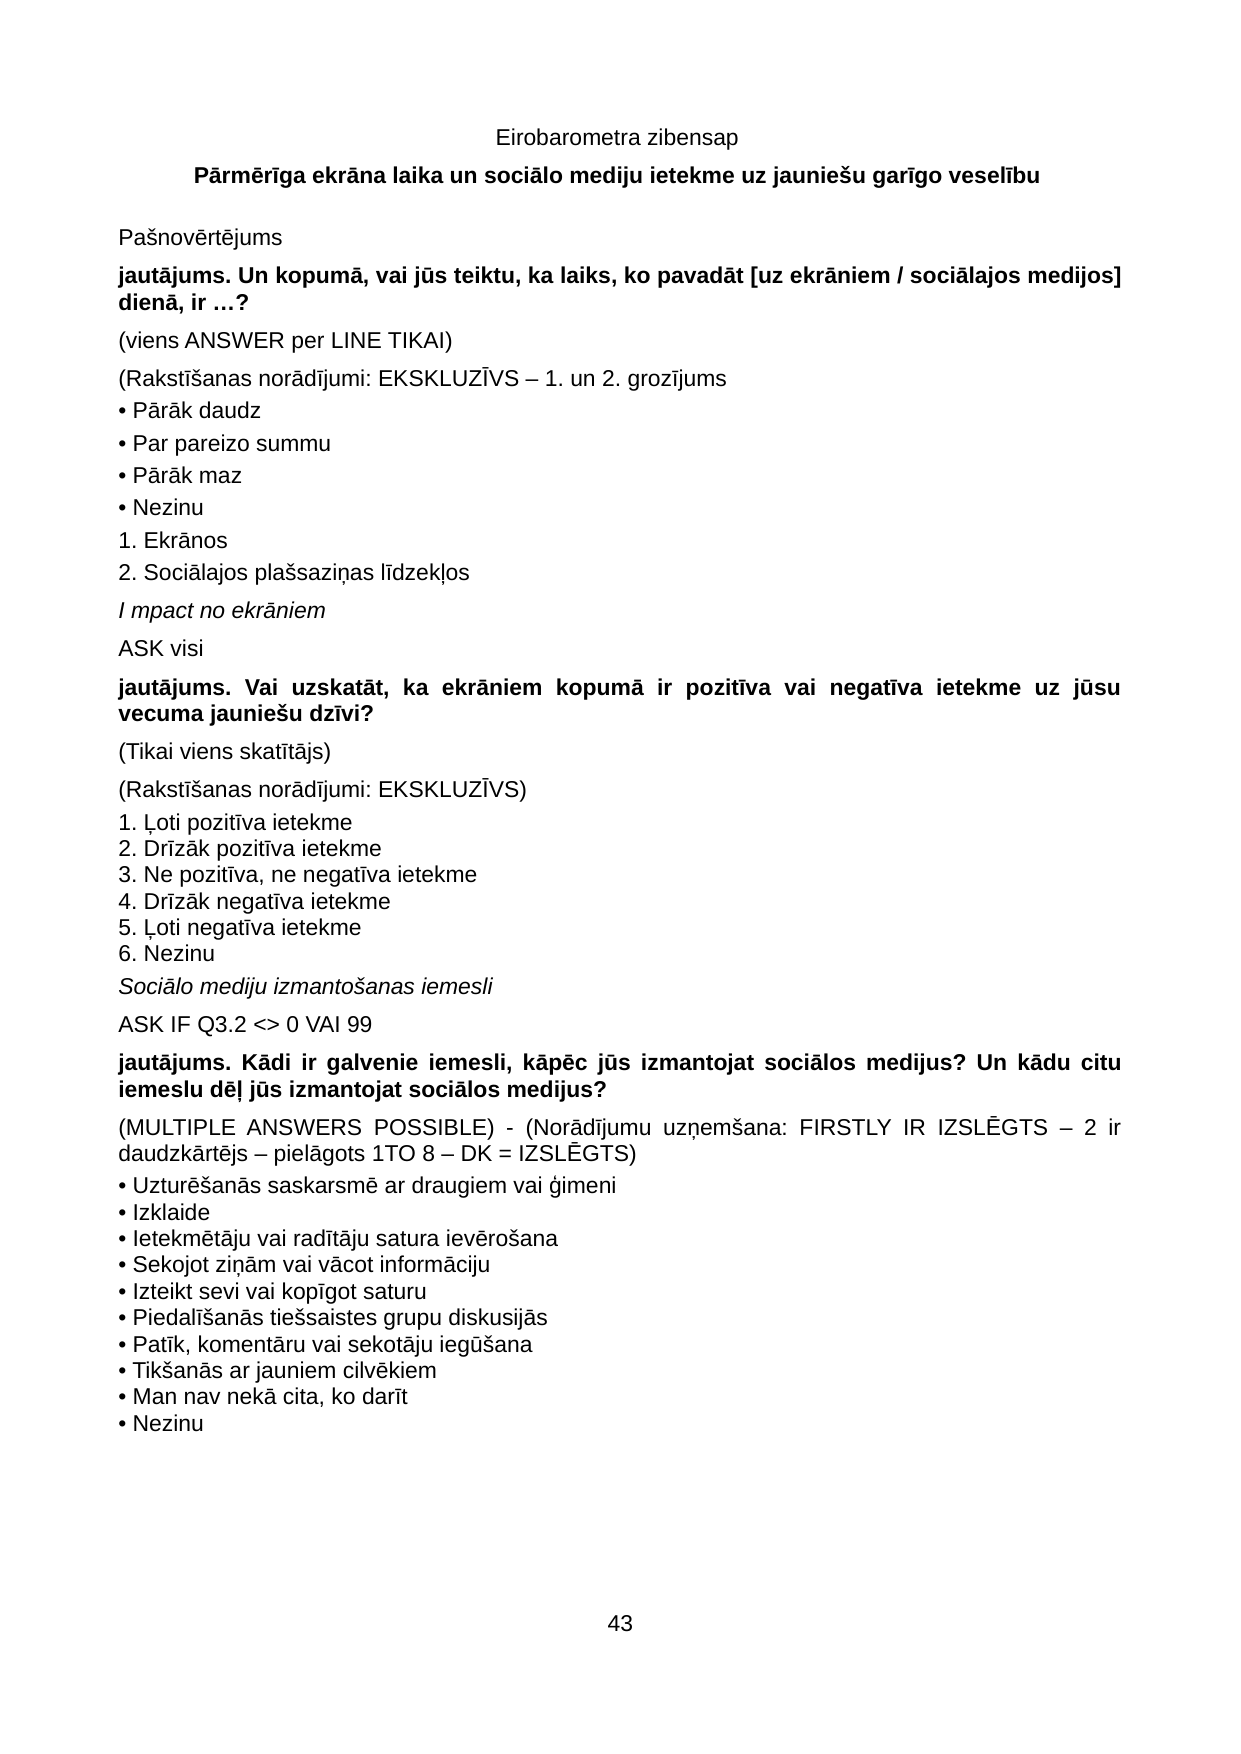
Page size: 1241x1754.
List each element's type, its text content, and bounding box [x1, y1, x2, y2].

text 5. Ļoti negatīva ietekme [118, 914, 1122, 940]
text • Tikšanās ar jauniem cilvēkiem [118, 1357, 1122, 1383]
text (viens ANSWER per LINE TIKAI) [118, 327, 1122, 353]
text I mpact no ekrāniem [118, 597, 1122, 623]
text 4. Drīzāk negatīva ietekme [118, 888, 1122, 914]
text • Izteikt sevi vai kopīgot saturu [118, 1278, 1122, 1304]
text • Nezinu [118, 1409, 1122, 1436]
text 1. Ekrānos [118, 527, 1122, 553]
text • Ietekmētāju vai radītāju satura ievērošana [118, 1225, 1122, 1251]
text 2. Sociālajos plašsaziņas līdzekļos [118, 559, 1122, 585]
text Pašnovērtējums [118, 224, 1122, 250]
text • Nezinu [118, 494, 1122, 521]
text 1. Ļoti pozitīva ietekme [118, 809, 1122, 835]
text (Tikai viens skatītājs) [118, 738, 1122, 764]
text • Piedalīšanās tiešsaistes grupu diskusijās [118, 1304, 1122, 1331]
text • Sekojot ziņām vai vācot informāciju [118, 1251, 1122, 1278]
text 6. Nezinu [118, 940, 1122, 967]
text 3. Ne pozitīva, ne negatīva ietekme [118, 861, 1122, 888]
text • Izklaide [118, 1199, 1122, 1225]
text jautājums. Un kopumā, vai jūs teiktu, ka laiks, ko pavadāt [uz ekrāniem / sociālajos medijos] dienā, ir …? [118, 262, 1122, 315]
text • Par pareizo summu [118, 430, 1122, 456]
text • Man nav nekā cita, ko darīt [118, 1383, 1122, 1409]
text ASK IF Q3.2 <> 0 VAI 99 [118, 1011, 1122, 1037]
text 2. Drīzāk pozitīva ietekme [118, 835, 1122, 861]
text • Patīk, komentāru vai sekotāju iegūšana [118, 1331, 1122, 1357]
text • Pārāk daudz [118, 397, 1122, 424]
text (Rakstīšanas norādījumi: EKSKLUZĪVS) [118, 776, 1122, 803]
text jautājums. Vai uzskatāt, ka ekrāniem kopumā ir pozitīva vai negatīva ietekme uz jūsu vecuma jauniešu dzīvi? [118, 673, 1122, 726]
text jautājums. Kādi ir galvenie iemesli, kāpēc jūs izmantojat sociālos medijus? Un kādu citu iemeslu dēļ jūs izmantojat sociālos medijus? [118, 1049, 1122, 1102]
text (Rakstīšanas norādījumi: EKSKLUZĪVS – 1. un 2. grozījums [118, 365, 1122, 391]
text • Uzturēšanās saskarsmē ar draugiem vai ģimeni [118, 1172, 1122, 1199]
text • Pārāk maz [118, 462, 1122, 488]
text (MULTIPLE ANSWERS POSSIBLE) - (Norādījumu uzņemšana: FIRSTLY IR IZSLĒGTS – 2 ir daudzkārtējs – pielāgots 1TO 8 – DK = IZSLĒGTS) [118, 1114, 1122, 1166]
text ASK visi [118, 635, 1122, 662]
text Sociālo mediju izmantošanas iemesli [118, 973, 1122, 999]
